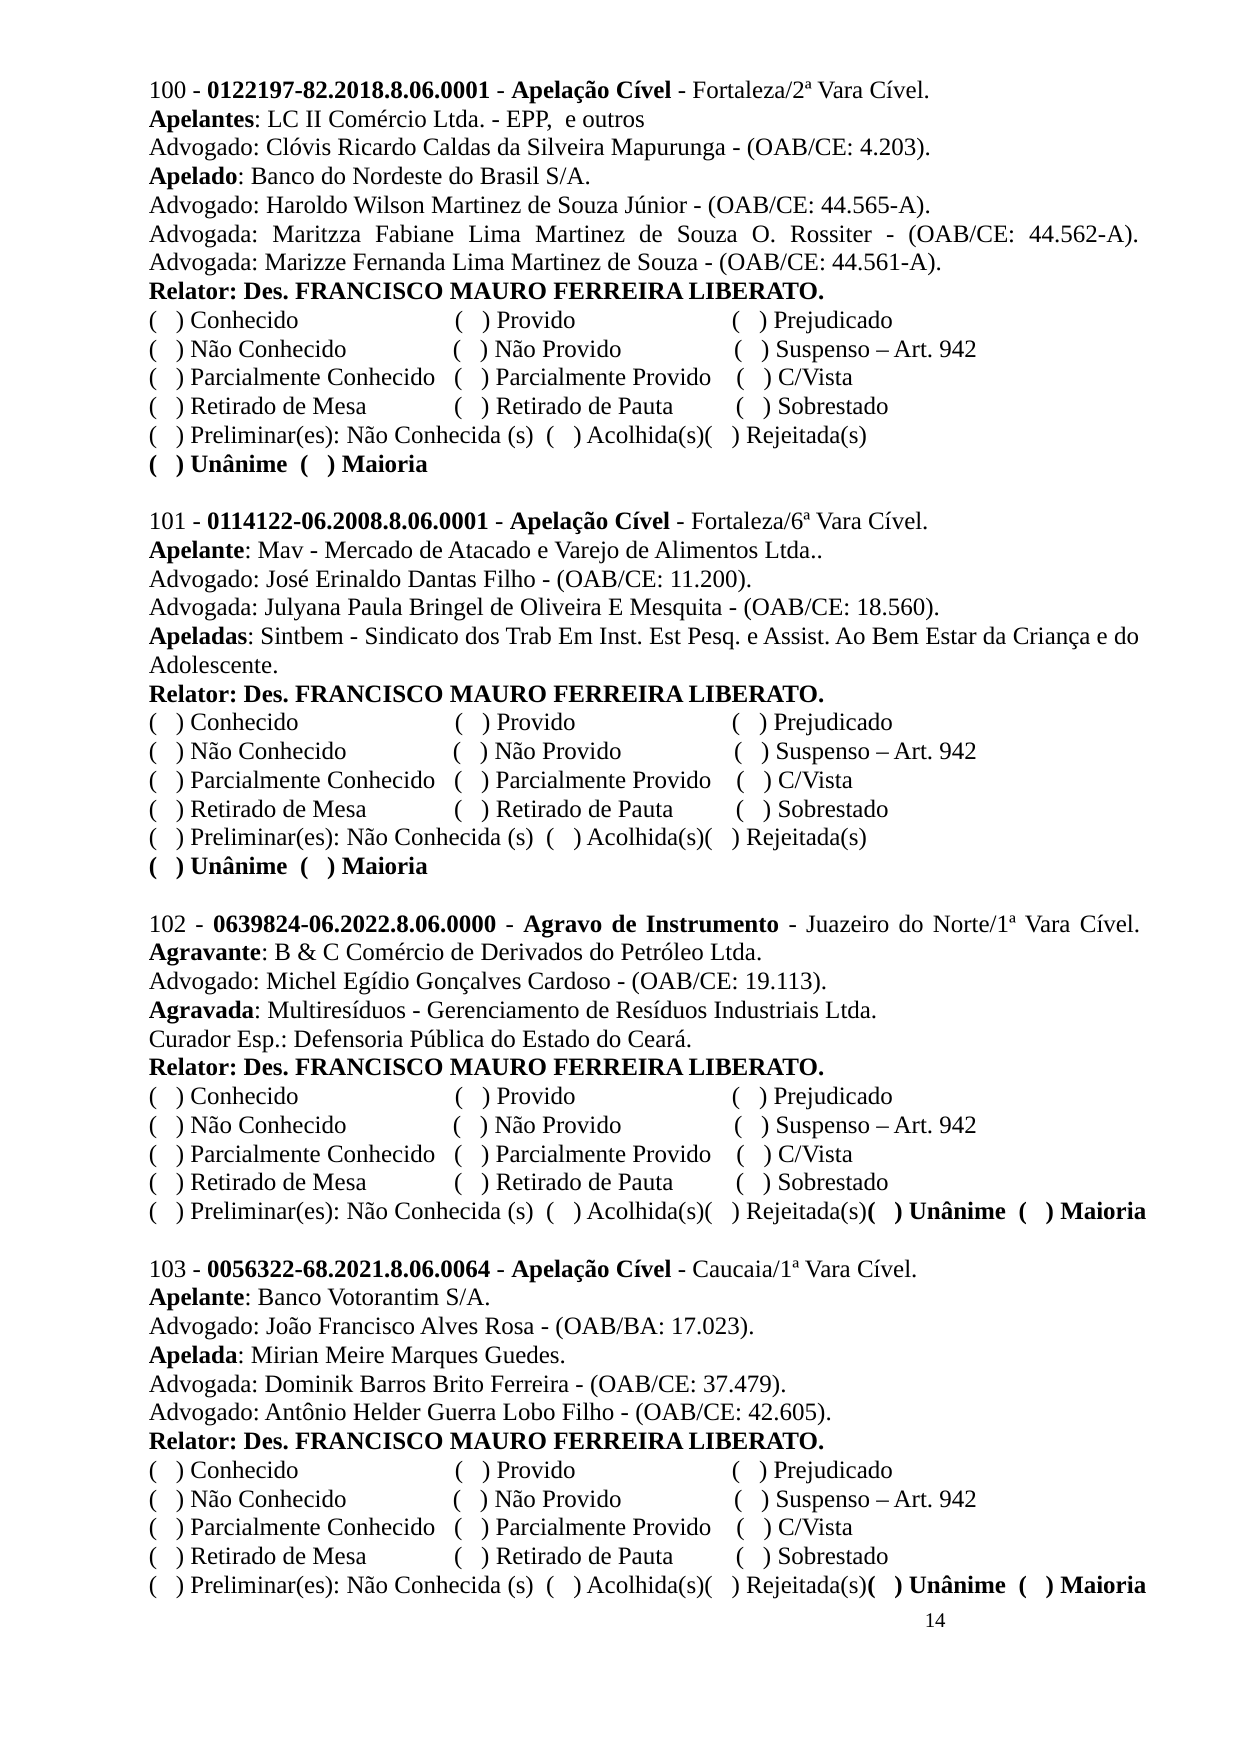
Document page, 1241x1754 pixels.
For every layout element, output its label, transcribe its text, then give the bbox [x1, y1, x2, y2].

text Advogado: Michel Egídio Gonçalves Cardoso - (OAB/CE: 19.113). [148, 966, 1141, 995]
text ( ) Preliminar(es): Não Conhecida (s) ( ) Acolhida(s)( ) Rejeitada(s) [148, 420, 1158, 449]
text Advogado: Haroldo Wilson Martinez de Souza Júnior - (OAB/CE: 44.565-A). [148, 190, 1141, 219]
text ( ) Preliminar(es): Não Conhecida (s) ( ) Acolhida(s)( ) Rejeitada(s)( ) Unânime ( ) Maioria [148, 1570, 1158, 1599]
text ( ) Unânime ( ) Maioria [148, 449, 1158, 477]
text ( ) Parcialmente Conhecido ( ) Parcialmente Provido ( ) C/Vista [148, 362, 1158, 391]
text ( ) Retirado de Mesa ( ) Retirado de Pauta ( ) Sobrestado [148, 1167, 1158, 1196]
text ( ) Não Conhecido ( ) Não Provido ( ) Suspenso – Art. 942 [148, 736, 1158, 765]
text Apelado: Banco do Nordeste do Brasil S/A. [148, 161, 1141, 190]
text Relator: Des. FRANCISCO MAURO FERREIRA LIBERATO. [148, 1052, 1141, 1081]
text Advogada: Julyana Paula Bringel de Oliveira E Mesquita - (OAB/CE: 18.560). [148, 592, 1141, 621]
text ( ) Não Conhecido ( ) Não Provido ( ) Suspenso – Art. 942 [148, 1110, 1158, 1139]
text ( ) Não Conhecido ( ) Não Provido ( ) Suspenso – Art. 942 [148, 334, 1158, 362]
text ( ) Preliminar(es): Não Conhecida (s) ( ) Acolhida(s)( ) Rejeitada(s)( ) Unânime ( ) Maioria [148, 1196, 1158, 1225]
text Apelante: Mav - Mercado de Atacado e Varejo de Alimentos Ltda.. [148, 535, 1141, 564]
text Curador Esp.: Defensoria Pública do Estado do Ceará. [148, 1024, 1141, 1052]
text ( ) Retirado de Mesa ( ) Retirado de Pauta ( ) Sobrestado [148, 1541, 1158, 1570]
text ( ) Parcialmente Conhecido ( ) Parcialmente Provido ( ) C/Vista [148, 1512, 1158, 1541]
text ( ) Conhecido ( ) Provido ( ) Prejudicado [148, 707, 1141, 736]
text 103 - 0056322-68.2021.8.06.0064 - Apelação Cível - Caucaia/1ª Vara Cível. [148, 1254, 1141, 1282]
text Relator: Des. FRANCISCO MAURO FERREIRA LIBERATO. [148, 679, 1141, 707]
text Apelante: Banco Votorantim S/A. [148, 1282, 1141, 1311]
text ( ) Conhecido ( ) Provido ( ) Prejudicado [148, 1455, 1141, 1484]
text ( ) Parcialmente Conhecido ( ) Parcialmente Provido ( ) C/Vista [148, 765, 1158, 794]
text ( ) Conhecido ( ) Provido ( ) Prejudicado [148, 1081, 1141, 1110]
text Apeladas: Sintbem - Sindicato dos Trab Em Inst. Est Pesq. e Assist. Ao Bem Estar da Criança e do Adolescente. [148, 621, 1141, 679]
text Advogada: Maritzza Fabiane Lima Martinez de Souza O. Rossiter - (OAB/CE: 44.562-A). Advogada: Marizze Fernanda Lima Martinez de Souza - (OAB/CE: 44.561-A). [148, 219, 1141, 276]
text 101 - 0114122-06.2008.8.06.0001 - Apelação Cível - Fortaleza/6ª Vara Cível. [148, 506, 1141, 535]
text ( ) Parcialmente Conhecido ( ) Parcialmente Provido ( ) C/Vista [148, 1139, 1158, 1167]
text Advogado: Clóvis Ricardo Caldas da Silveira Mapurunga - (OAB/CE: 4.203). [148, 132, 1141, 161]
text 102 - 0639824-06.2022.8.06.0000 - Agravo de Instrumento - Juazeiro do Norte/1ª Vara Cível. Agravante: B & C Comércio de Derivados do Petróleo Ltda. [148, 909, 1141, 966]
text ( ) Retirado de Mesa ( ) Retirado de Pauta ( ) Sobrestado [148, 391, 1158, 420]
text ( ) Retirado de Mesa ( ) Retirado de Pauta ( ) Sobrestado [148, 794, 1158, 822]
text ( ) Não Conhecido ( ) Não Provido ( ) Suspenso – Art. 942 [148, 1484, 1158, 1512]
text Advogado: José Erinaldo Dantas Filho - (OAB/CE: 11.200). [148, 564, 1141, 592]
text ( ) Unânime ( ) Maioria [148, 851, 1158, 880]
text Apelada: Mirian Meire Marques Guedes. [148, 1340, 1141, 1369]
text Relator: Des. FRANCISCO MAURO FERREIRA LIBERATO. [148, 276, 1141, 305]
text Apelantes: LC II Comércio Ltda. - EPP, e outros [148, 104, 1141, 132]
text Relator: Des. FRANCISCO MAURO FERREIRA LIBERATO. [148, 1426, 1141, 1455]
text Agravada: Multiresíduos - Gerenciamento de Resíduos Industriais Ltda. [148, 995, 1141, 1024]
text ( ) Conhecido ( ) Provido ( ) Prejudicado [148, 305, 1141, 334]
text Advogado: João Francisco Alves Rosa - (OAB/BA: 17.023). [148, 1311, 1141, 1340]
text Advogada: Dominik Barros Brito Ferreira - (OAB/CE: 37.479). [148, 1369, 1141, 1397]
text 100 - 0122197-82.2018.8.06.0001 - Apelação Cível - Fortaleza/2ª Vara Cível. [148, 75, 1141, 104]
text ( ) Preliminar(es): Não Conhecida (s) ( ) Acolhida(s)( ) Rejeitada(s) [148, 822, 1158, 851]
text Advogado: Antônio Helder Guerra Lobo Filho - (OAB/CE: 42.605). [148, 1397, 1141, 1426]
